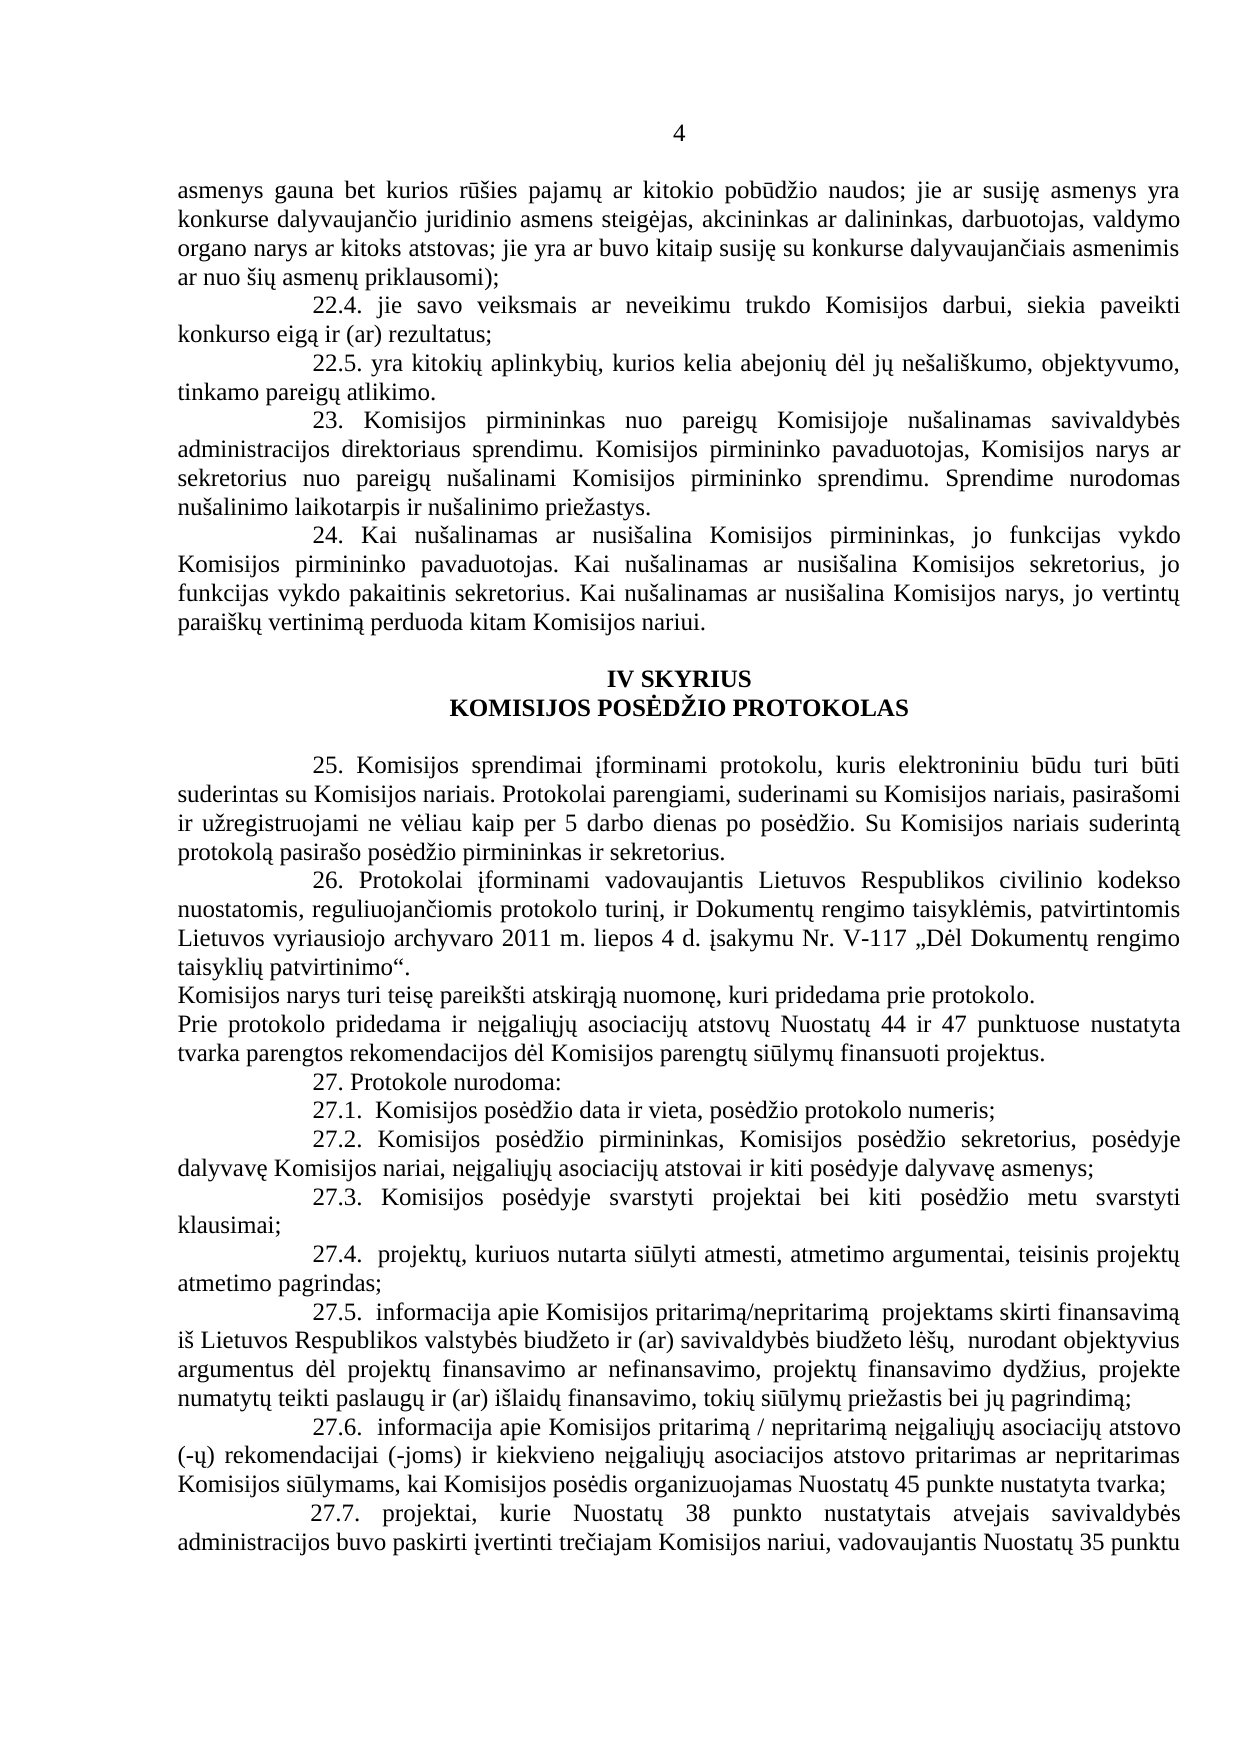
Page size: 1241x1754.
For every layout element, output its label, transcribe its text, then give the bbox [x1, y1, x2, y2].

text 27.5. informacija apie Komisijos pritarimą/nepritarimą projektams skirti finansavimą iš Lietuvos Respublikos valstybės biudžeto ir (ar) savivaldybės biudžeto lėšų, nurodant objektyvius argumentus dėl projektų finansavimo ar nefinansavimo, projektų finansavimo dydžius, projekte numatytų teikti paslaugų ir (ar) išlaidų finansavimo, tokių siūlymų priežastis bei jų pagrindimą; [177, 1297, 1181, 1412]
text KOMISIJOS POSĖDŽIO PROTOKOLAS [177, 693, 1181, 722]
text 27.1. Komisijos posėdžio data ir vieta, posėdžio protokolo numeris; [177, 1096, 1181, 1124]
text asmenys gauna bet kurios rūšies pajamų ar kitokio pobūdžio naudos; jie ar susiję asmenys yra konkurse dalyvaujančio juridinio asmens steigėjas, akcininkas ar dalininkas, darbuotojas, valdymo organo narys ar kitoks atstovas; jie yra ar buvo kitaip susiję su konkurse dalyvaujančiais asmenimis ar nuo šių asmenų priklausomi); [177, 176, 1181, 291]
text 22.4. jie savo veiksmais ar neveikimu trukdo Komisijos darbui, siekia paveikti konkurso eigą ir (ar) rezultatus; [177, 291, 1181, 348]
text 22.5. yra kitokių aplinkybių, kurios kelia abejonių dėl jų nešališkumo, objektyvumo, tinkamo pareigų atlikimo. [177, 348, 1181, 406]
text 26. Protokolai įforminami vadovaujantis Lietuvos Respublikos civilinio kodekso nuostatomis, reguliuojančiomis protokolo turinį, ir Dokumentų rengimo taisyklėmis, patvirtintomis Lietuvos vyriausiojo archyvaro 2011 m. liepos 4 d. įsakymu Nr. V-117 „Dėl Dokumentų rengimo taisyklių patvirtinimo“. [177, 866, 1181, 981]
text 27.3. Komisijos posėdyje svarstyti projektai bei kiti posėdžio metu svarstyti klausimai; [177, 1182, 1181, 1239]
text 27.6. informacija apie Komisijos pritarimą / nepritarimą neįgaliųjų asociacijų atstovo (-ų) rekomendacijai (-joms) ir kiekvieno neįgaliųjų asociacijos atstovo pritarimas ar nepritarimas Komisijos siūlymams, kai Komisijos posėdis organizuojamas Nuostatų 45 punkte nustatyta tvarka; [177, 1412, 1181, 1498]
text 24. Kai nušalinamas ar nusišalina Komisijos pirmininkas, jo funkcijas vykdo Komisijos pirmininko pavaduotojas. Kai nušalinamas ar nusišalina Komisijos sekretorius, jo funkcijas vykdo pakaitinis sekretorius. Kai nušalinamas ar nusišalina Komisijos narys, jo vertintų paraiškų vertinimą perduoda kitam Komisijos nariui. [177, 521, 1181, 636]
text Prie protokolo pridedama ir neįgaliųjų asociacijų atstovų Nuostatų 44 ir 47 punktuose nustatyta tvarka parengtos rekomendacijos dėl Komisijos parengtų siūlymų finansuoti projektus. [177, 1009, 1181, 1067]
text IV SKYRIUS [177, 664, 1181, 693]
text 27.4. projektų, kuriuos nutarta siūlyti atmesti, atmetimo argumentai, teisinis projektų atmetimo pagrindas; [177, 1239, 1181, 1297]
text 25. Komisijos sprendimai įforminami protokolu, kuris elektroniniu būdu turi būti suderintas su Komisijos nariais. Protokolai parengiami, suderinami su Komisijos nariais, pasirašomi ir užregistruojami ne vėliau kaip per 5 darbo dienas po posėdžio. Su Komisijos nariais suderintą protokolą pasirašo posėdžio pirmininkas ir sekretorius. [177, 751, 1181, 866]
text 23. Komisijos pirmininkas nuo pareigų Komisijoje nušalinamas savivaldybės administracijos direktoriaus sprendimu. Komisijos pirmininko pavaduotojas, Komisijos narys ar sekretorius nuo pareigų nušalinami Komisijos pirmininko sprendimu. Sprendime nurodomas nušalinimo laikotarpis ir nušalinimo priežastys. [177, 406, 1181, 521]
text 27.2. Komisijos posėdžio pirmininkas, Komisijos posėdžio sekretorius, posėdyje dalyvavę Komisijos nariai, neįgaliųjų asociacijų atstovai ir kiti posėdyje dalyvavę asmenys; [177, 1124, 1181, 1182]
text 27.7. projektai, kurie Nuostatų 38 punkto nustatytais atvejais savivaldybės administracijos buvo paskirti įvertinti trečiajam Komisijos nariui, vadovaujantis Nuostatų 35 punktu [177, 1498, 1181, 1556]
text 27. Protokole nurodoma: [177, 1067, 1181, 1096]
text Komisijos narys turi teisę pareikšti atskirąją nuomonę, kuri pridedama prie protokolo. [177, 981, 1181, 1009]
